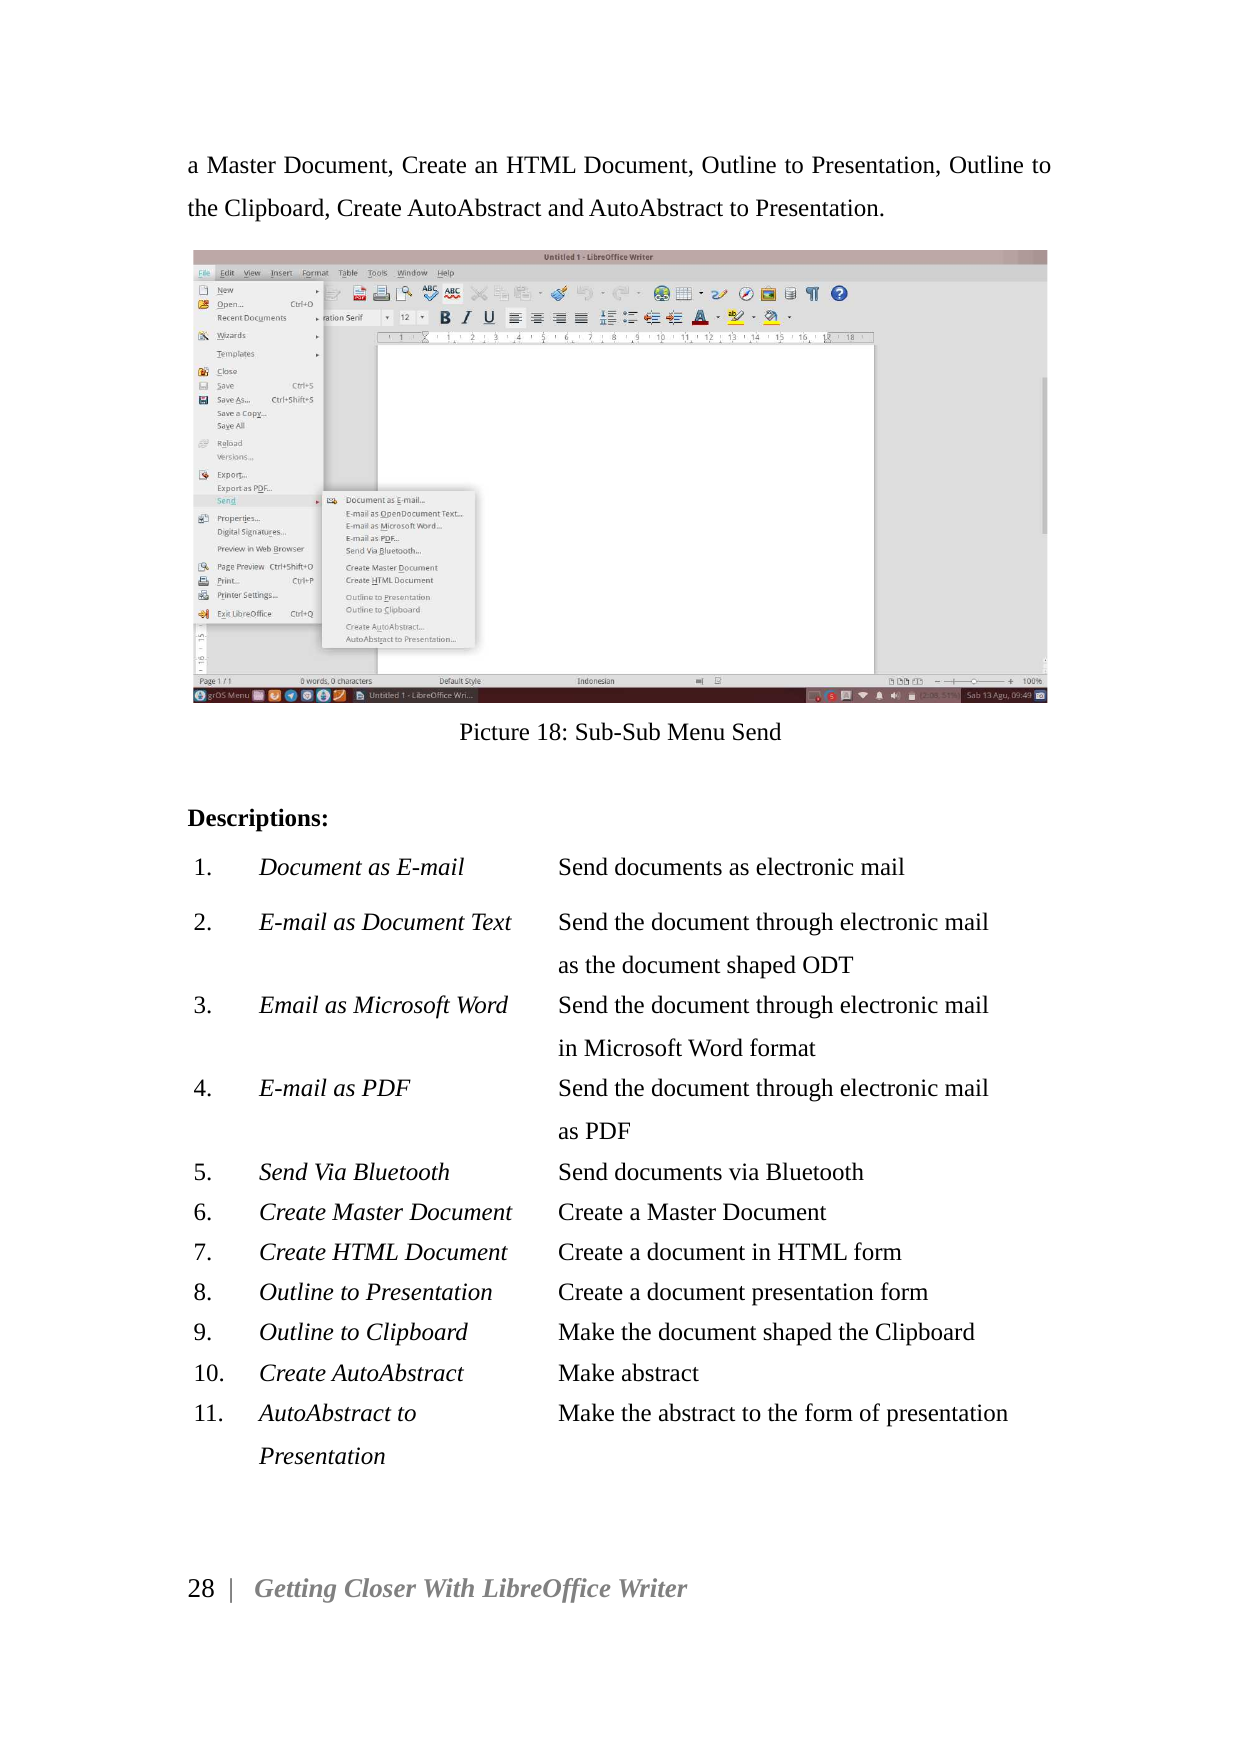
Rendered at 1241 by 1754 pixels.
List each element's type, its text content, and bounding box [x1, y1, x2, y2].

table_cell 7. [188, 1231, 253, 1271]
text Picture 18: Sub-Sub Menu Send [187, 251, 1053, 745]
table_cell Create Master Document [253, 1191, 552, 1231]
table_cell Send documents via Bluetooth [552, 1151, 1050, 1191]
table_header Document as E-mail [253, 846, 552, 901]
table_cell Send the document through electronic mail as the document shaped ODT [552, 901, 1050, 984]
text a Master Document, Create an HTML Document, Outline to Presentation, Outline to the Clipboard, Create AutoAbstract and AutoAbstract to Presentation. [187, 150, 1053, 222]
table_header Send documents as electronic mail [552, 846, 1050, 901]
table_cell Create AutoAbstract [253, 1352, 552, 1392]
table_cell Make the abstract to the form of presentation [552, 1392, 1050, 1475]
table_cell Create a document in HTML form [552, 1231, 1050, 1271]
table_cell Create a document presentation form [552, 1271, 1050, 1312]
table_cell 2. [188, 901, 253, 984]
table_header 1. [188, 846, 253, 901]
table_cell Send the document through electronic mail as PDF [552, 1068, 1050, 1151]
table_cell 6. [188, 1191, 253, 1231]
table_cell 9. [188, 1312, 253, 1352]
picture [193, 250, 1048, 703]
table_cell Create a Master Document [552, 1191, 1050, 1231]
table_cell 5. [188, 1151, 253, 1191]
table_cell Create HTML Document [253, 1231, 552, 1271]
table_cell Outline to Clipboard [253, 1312, 552, 1352]
table_cell Email as Microsoft Word [253, 984, 552, 1067]
table_cell AutoAbstract to Presentation [253, 1392, 552, 1475]
table_cell Send Via Bluetooth [253, 1151, 552, 1191]
table_cell 11. [188, 1392, 253, 1475]
table_cell 3. [188, 984, 253, 1067]
table_cell Send the document through electronic mail in Microsoft Word format [552, 984, 1050, 1067]
table_cell Outline to Presentation [253, 1271, 552, 1312]
table_cell Make the document shaped the Clipboard [552, 1312, 1050, 1352]
table_cell Make abstract [552, 1352, 1050, 1392]
table_cell E-mail as PDF [253, 1068, 552, 1151]
table_cell 10. [188, 1352, 253, 1392]
table_cell E-mail as Document Text [253, 901, 552, 984]
text Descriptions: [187, 803, 1053, 832]
table_cell 8. [188, 1271, 253, 1312]
table_cell 4. [188, 1068, 253, 1151]
